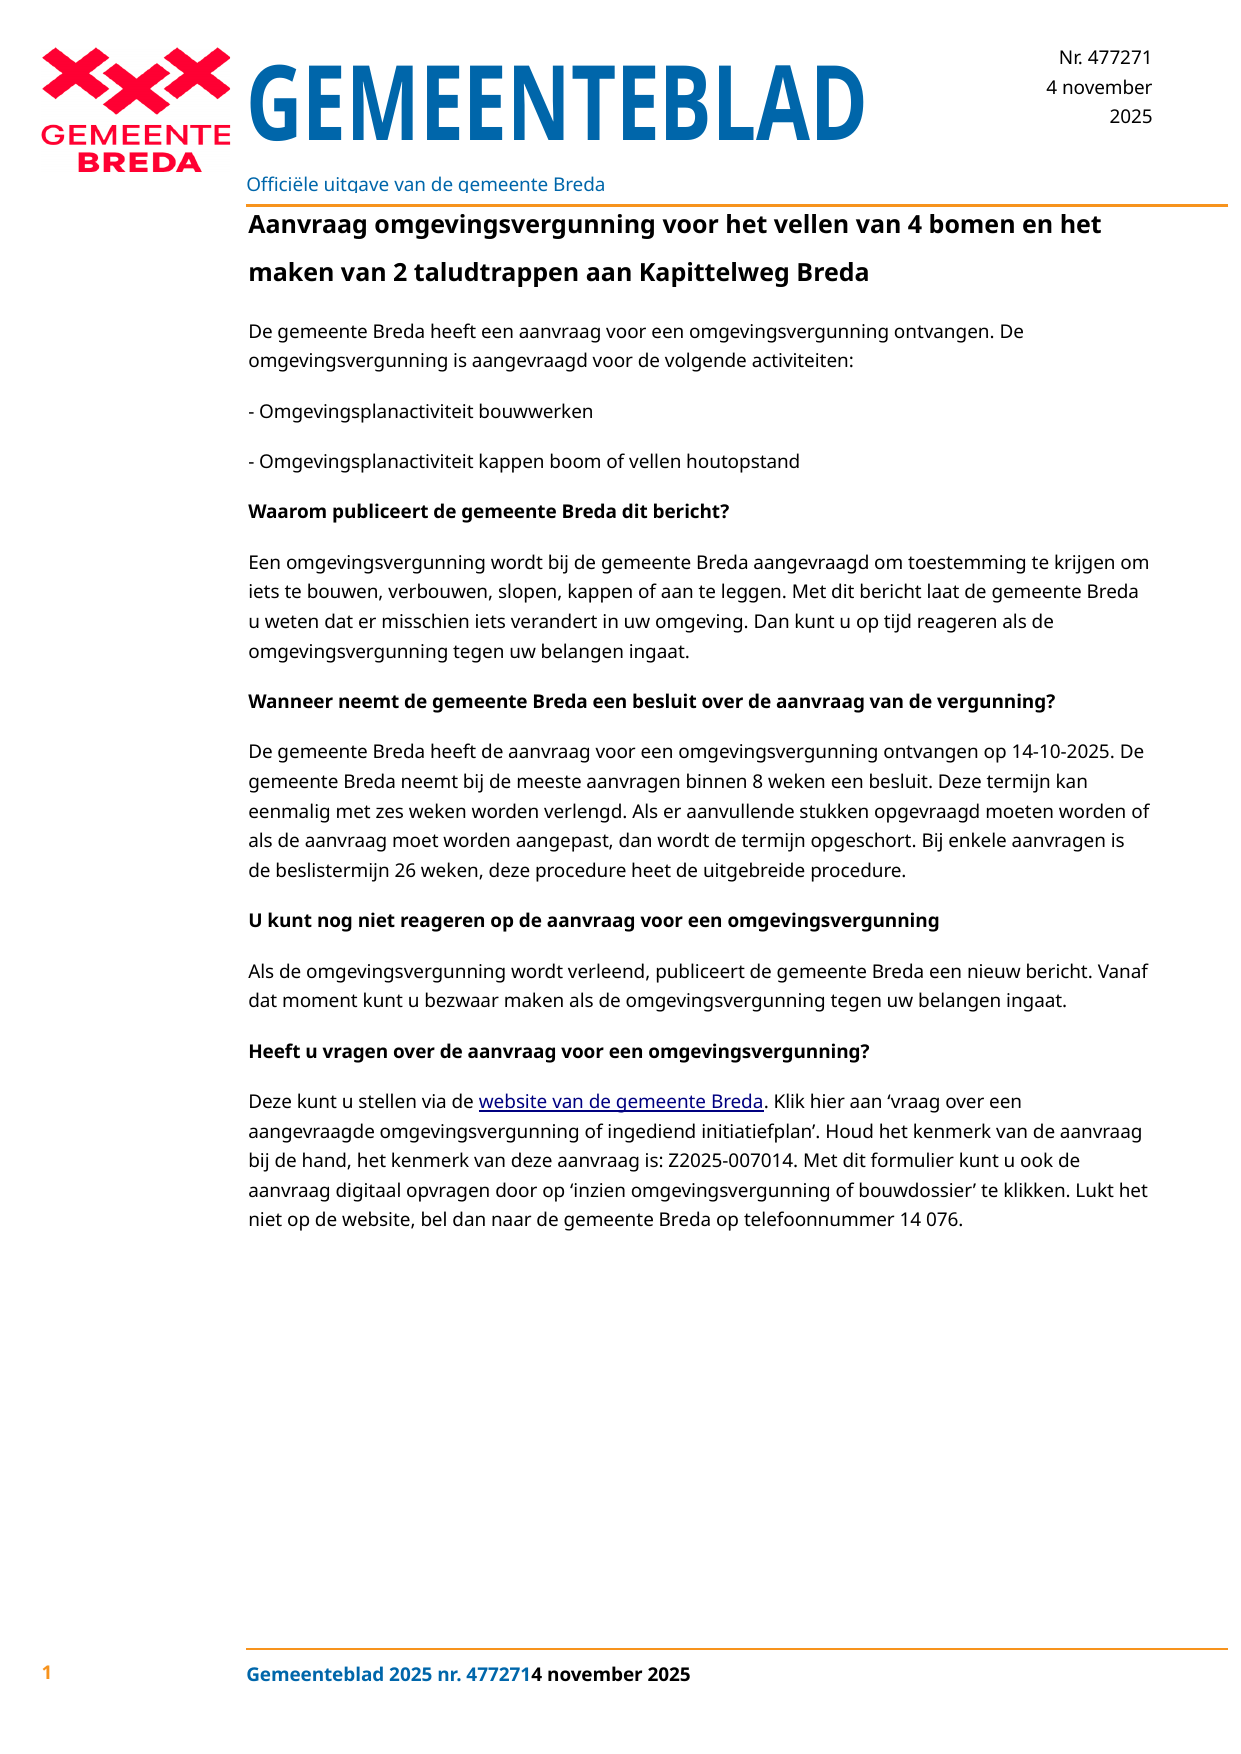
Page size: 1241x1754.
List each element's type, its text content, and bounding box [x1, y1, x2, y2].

text Deze kunt u stellen via de website van de gemeente Breda. Klik hier aan ‘vraag over een aangevraagde omgevingsvergunning of ingediend initiatiefplan’. Houd het kenmerk van de aanvraag bij de hand, het kenmerk van deze aanvraag is: Z2025-007014. Met dit formulier kunt u ook de aanvraag digitaal opvragen door op ‘inzien omgevingsvergunning of bouwdossier’ te klikken. Lukt het niet op de website, bel dan naar de gemeente Breda op telefoonnummer 14 076. [248, 1088, 1152, 1232]
text - Omgevingsplanactiviteit bouwwerken [248, 398, 1152, 424]
text Heeft u vragen over de aanvraag voor een omgevingsvergunning? [248, 1038, 1152, 1064]
text Een omgevingsvergunning wordt bij de gemeente Breda aangevraagd om toestemming te krijgen om iets te bouwen, verbouwen, slopen, kappen of aan te leggen. Met dit bericht laat de gemeente Breda u weten dat er misschien iets verandert in uw omgeving. Dan kunt u op tijd reageren als de omgevingsvergunning tegen uw belangen ingaat. [248, 549, 1152, 664]
text - Omgevingsplanactiviteit kappen boom of vellen houtopstand [248, 448, 1152, 474]
text Als de omgevingsvergunning wordt verleend, publiceert de gemeente Breda een nieuw bericht. Vanaf dat moment kunt u bezwaar maken als de omgevingsvergunning tegen uw belangen ingaat. [248, 958, 1152, 1013]
text Waarom publiceert de gemeente Breda dit bericht? [248, 499, 1152, 524]
text U kunt nog niet reageren op de aanvraag voor een omgevingsvergunning [248, 907, 1152, 933]
text De gemeente Breda heeft de aanvraag voor een omgevingsvergunning ontvangen op 14-10-2025. De gemeente Breda neemt bij de meeste aanvragen binnen 8 weken een besluit. Deze termijn kan eenmalig met zes weken worden verlengd. Als er aanvullende stukken opgevraagd moeten worden of als de aanvraag moet worden aangepast, dan wordt de termijn opgeschort. Bij enkele aanvragen is de beslistermijn 26 weken, deze procedure heet de uitgebreide procedure. [248, 739, 1152, 883]
text Aanvraag omgevingsvergunning voor het vellen van 4 bomen en het maken van 2 taludtrappen aan Kapittelweg Breda [248, 207, 1152, 288]
picture [41, 47, 231, 172]
text De gemeente Breda heeft een aanvraag voor een omgevingsvergunning ontvangen. De omgevingsvergunning is aangevraagd voor de volgende activiteiten: [248, 318, 1152, 373]
text Wanneer neemt de gemeente Breda een besluit over de aanvraag van de vergunning? [248, 688, 1152, 714]
